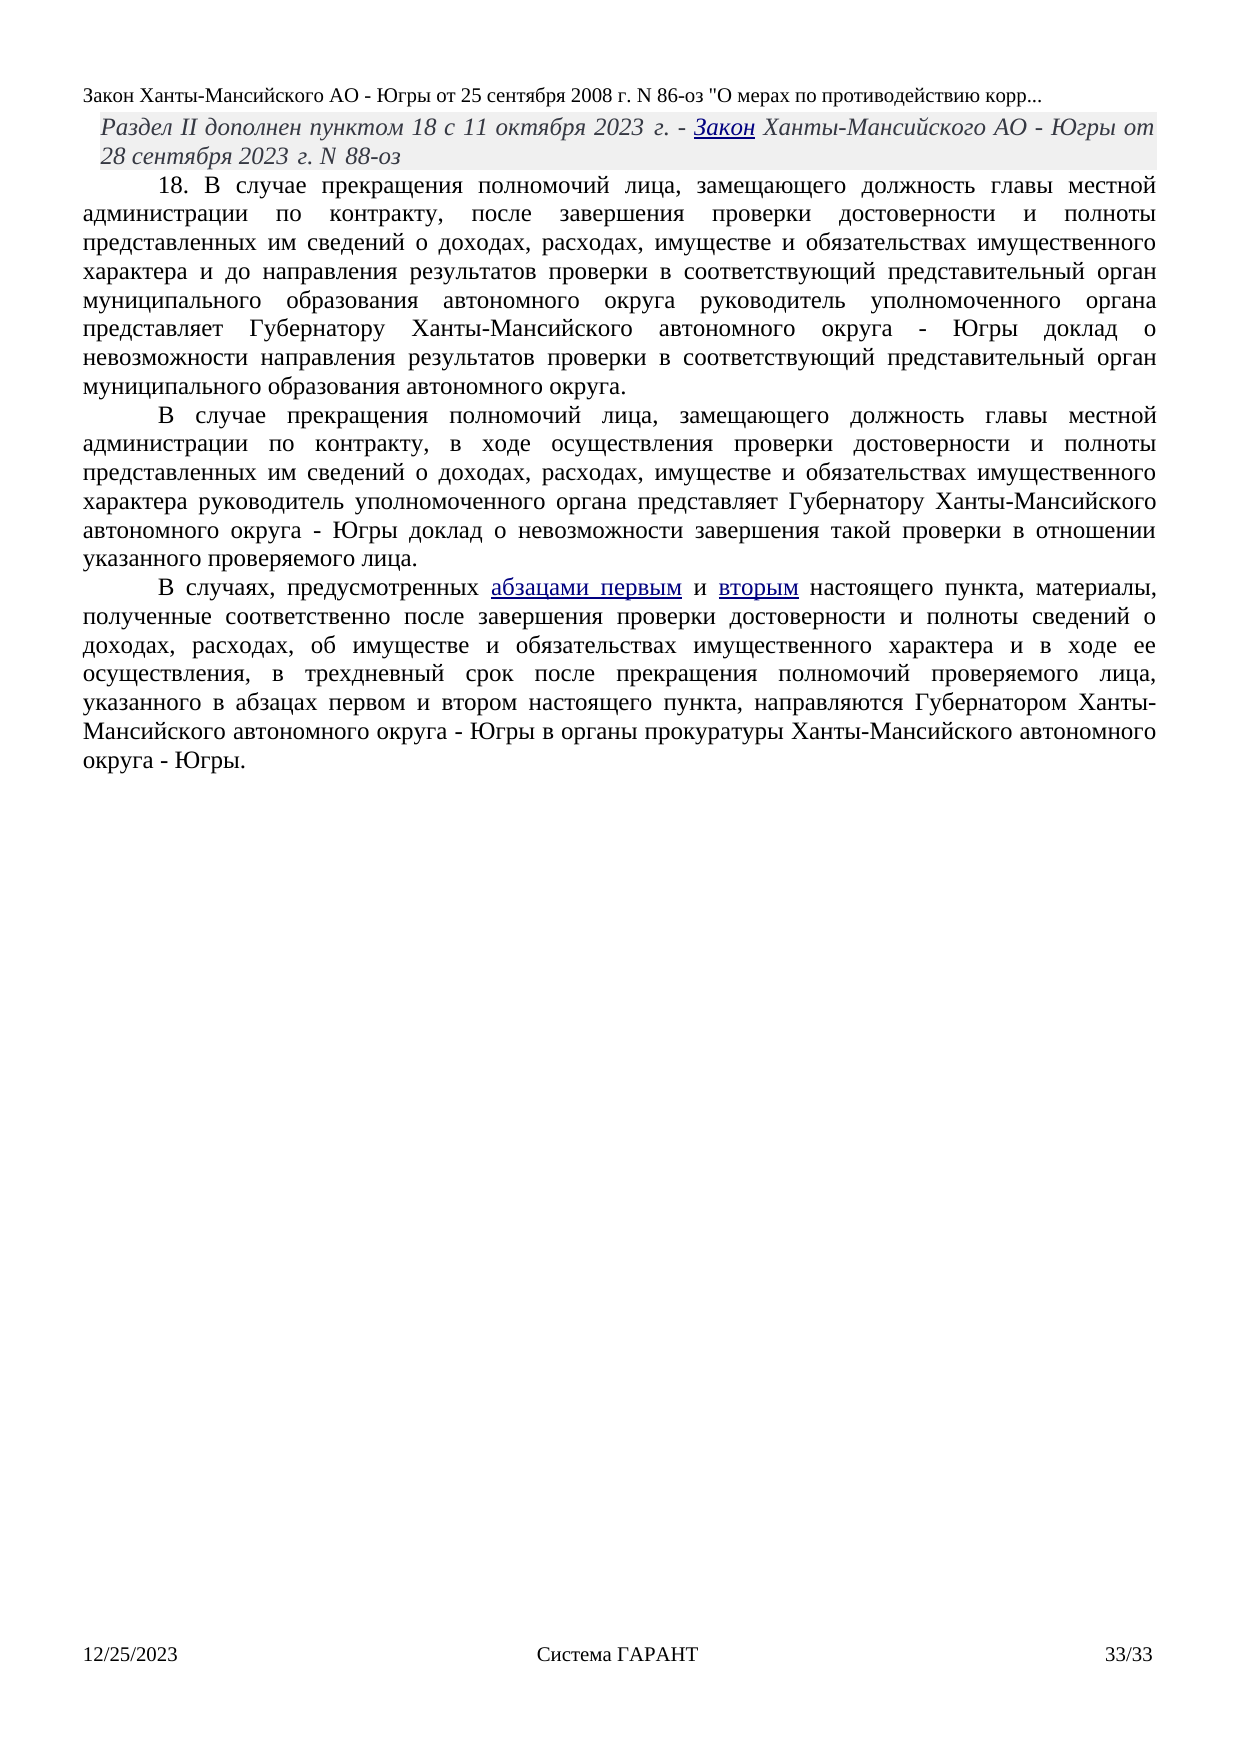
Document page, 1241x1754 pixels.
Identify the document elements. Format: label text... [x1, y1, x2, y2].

text Раздел II дополнен пунктом 18 с 11 октября 2023 г. - Закон Ханты-Мансийского АО - Югры от 28 сентября 2023 г. N 88-оз [403, 141, 1157, 170]
text В случаях, предусмотренных абзацами первым и вторым настоящего пункта, материалы, полученные соответственно после завершения проверки достоверности и полноты сведений о доходах, расходах, об имуществе и обязательствах имущественного характера и в ходе ее осуществления, в трехдневный срок после прекращения полномочий проверяемого лица, указанного в абзацах первом и втором настоящего пункта, направляются Губернатором Ханты-Мансийского автономного округа - Югры в органы прокуратуры Ханты-Мансийского автономного округа - Югры. [83, 572, 1157, 773]
text 18. В случае прекращения полномочий лица, замещающего должность главы местной администрации по контракту, после завершения проверки достоверности и полноты представленных им сведений о доходах, расходах, имуществе и обязательствах имущественного характера и до направления результатов проверки в соответствующий представительный орган муниципального образования автономного округа руководитель уполномоченного органа представляет Губернатору Ханты-Мансийского автономного округа - Югры доклад о невозможности направления результатов проверки в соответствующий представительный орган муниципального образования автономного округа. [83, 170, 1157, 400]
text В случае прекращения полномочий лица, замещающего должность главы местной администрации по контракту, в ходе осуществления проверки достоверности и полноты представленных им сведений о доходах, расходах, имуществе и обязательствах имущественного характера руководитель уполномоченного органа представляет Губернатору Ханты-Мансийского автономного округа - Югры доклад о невозможности завершения такой проверки в отношении указанного проверяемого лица. [83, 400, 1157, 572]
